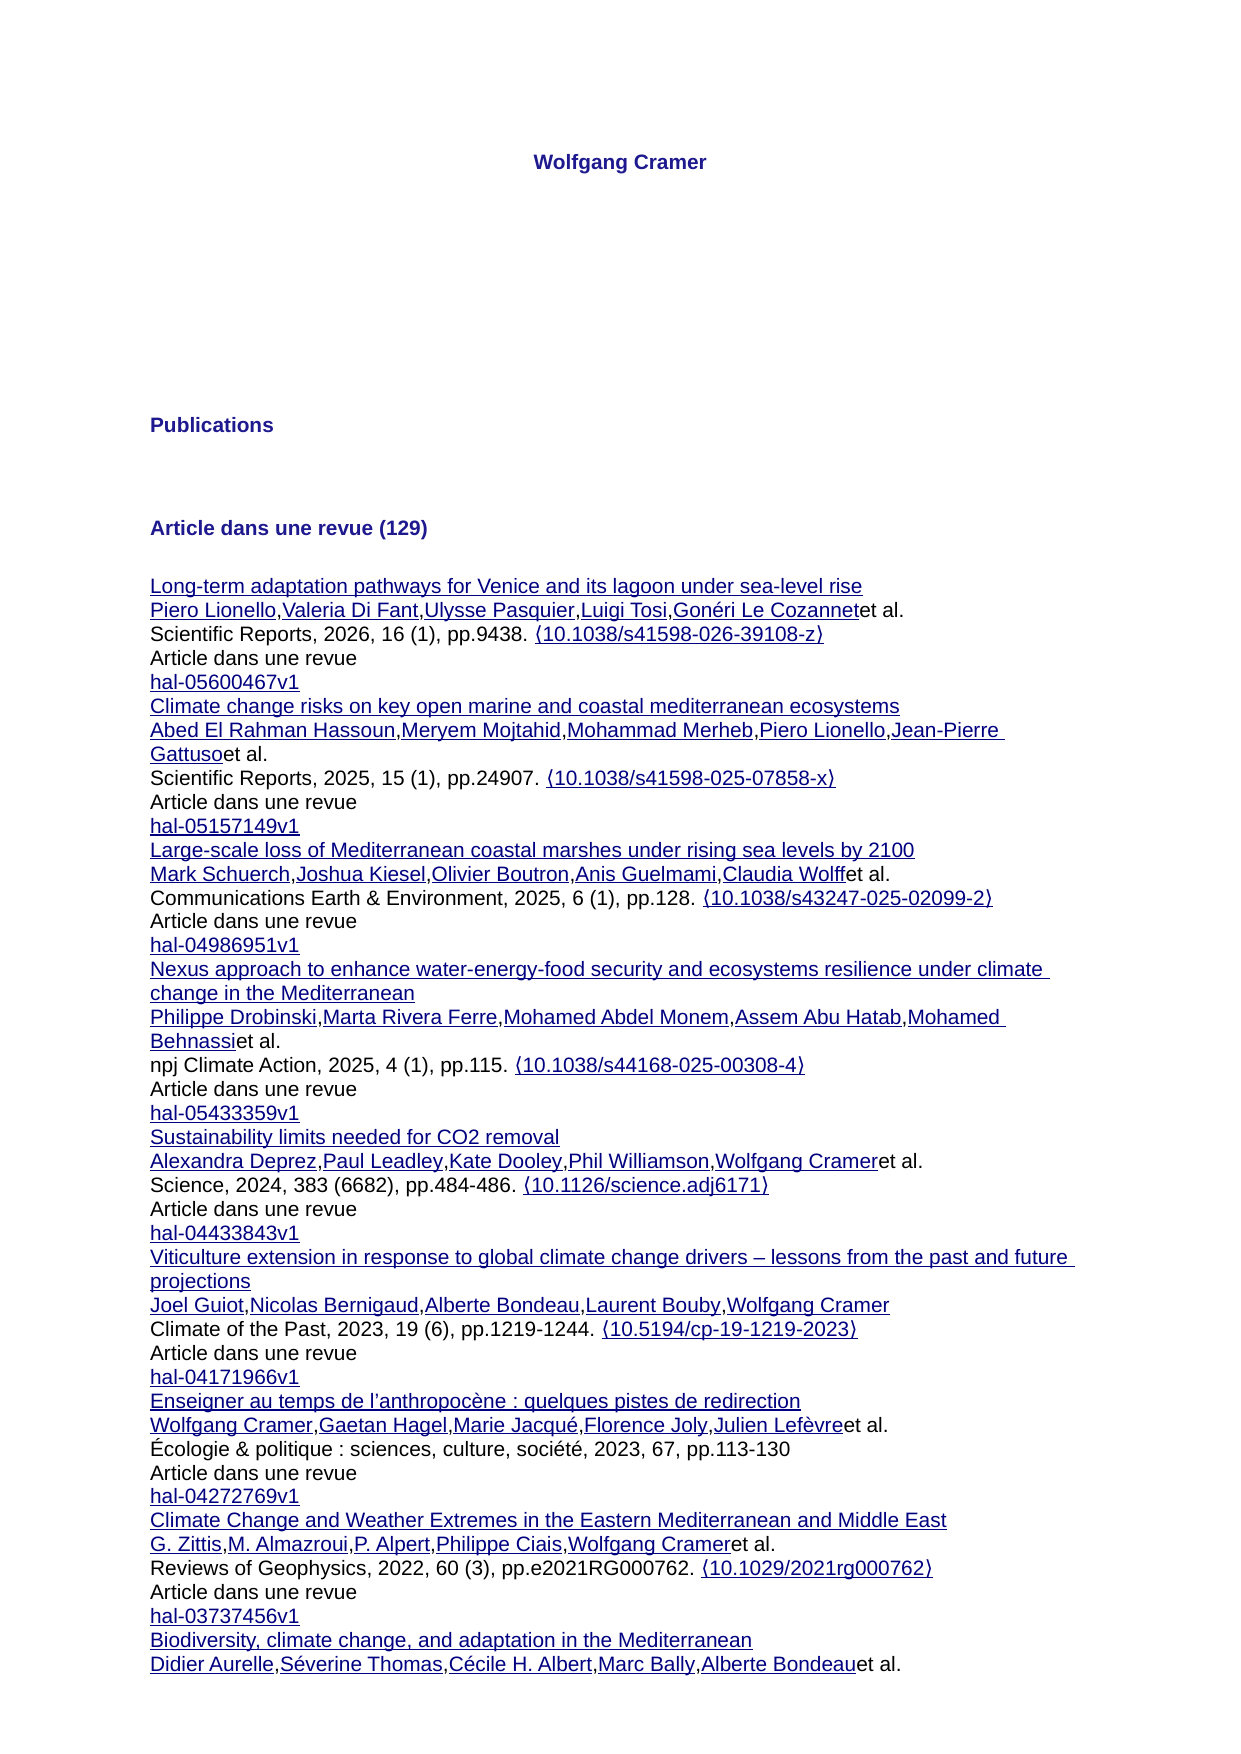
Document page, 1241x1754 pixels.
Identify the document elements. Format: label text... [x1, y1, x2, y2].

table_cell Sustainability limits needed for CO2 removal Alexandra Deprez,Paul Leadley,Kate Dooley,Phil Williamson,Wolfgang Crameret al. Science, 2024, 383 (6682), pp.484-486. ⟨10.1126/science.adj6171⟩ Article dans une revue hal-04433843v1 [150, 1125, 1090, 1245]
table_cell Nexus approach to enhance water-energy-food security and ecosystems resilience under climate change in the Mediterranean Philippe Drobinski,Marta Rivera Ferre,Mohamed Abdel Monem,Assem Abu Hatab,Mohamed Behnassiet al. npj Climate Action, 2025, 4 (1), pp.115. ⟨10.1038/s44168-025-00308-4⟩ Article dans une revue hal-05433359v1 [150, 957, 1090, 1125]
subtitle Article dans une revue (129) [150, 516, 1090, 539]
table_cell Climate Change and Weather Extremes in the Eastern Mediterranean and Middle East G. Zittis,M. Almazroui,P. Alpert,Philippe Ciais,Wolfgang Crameret al. Reviews of Geophysics, 2022, 60 (3), pp.e2021RG000762. ⟨10.1029/2021rg000762⟩ Article dans une revue hal-03737456v1 [150, 1508, 1090, 1628]
table_cell Large-scale loss of Mediterranean coastal marshes under rising sea levels by 2100 Mark Schuerch,Joshua Kiesel,Olivier Boutron,Anis Guelmami,Claudia Wolffet al. Communications Earth & Environment, 2025, 6 (1), pp.128. ⟨10.1038/s43247-025-02099-2⟩ Article dans une revue hal-04986951v1 [150, 838, 1090, 957]
table_cell Viticulture extension in response to global climate change drivers – lessons from the past and future projections Joel Guiot,Nicolas Bernigaud,Alberte Bondeau,Laurent Bouby,Wolfgang Cramer Climate of the Past, 2023, 19 (6), pp.1219-1244. ⟨10.5194/cp-19-1219-2023⟩ Article dans une revue hal-04171966v1 [150, 1245, 1090, 1388]
table_cell Biodiversity, climate change, and adaptation in the Mediterranean Didier Aurelle,Séverine Thomas,Cécile H. Albert,Marc Bally,Alberte Bondeauet al. [150, 1628, 1090, 1676]
table_cell Enseigner au temps de l’anthropocène : quelques pistes de redirection Wolfgang Cramer,Gaetan Hagel,Marie Jacqué,Florence Joly,Julien Lefèvreet al. Écologie & politique : sciences, culture, société, 2023, 67, pp.113-130 Article dans une revue hal-04272769v1 [150, 1389, 1090, 1508]
table_header Long-term adaptation pathways for Venice and its lagoon under sea-level rise Piero Lionello,Valeria Di Fant,Ulysse Pasquier,Luigi Tosi,Gonéri Le Cozannetet al. Scientific Reports, 2026, 16 (1), pp.9438. ⟨10.1038/s41598-026-39108-z⟩ Article dans une revue hal-05600467v1 [150, 574, 1090, 694]
subtitle Wolfgang Cramer [150, 150, 1090, 174]
table_cell Climate change risks on key open marine and coastal mediterranean ecosystems Abed El Rahman Hassoun,Meryem Mojtahid,Mohammad Merheb,Piero Lionello,Jean-Pierre Gattusoet al. Scientific Reports, 2025, 15 (1), pp.24907. ⟨10.1038/s41598-025-07858-x⟩ Article dans une revue hal-05157149v1 [150, 694, 1090, 837]
subtitle Publications [150, 412, 1090, 436]
